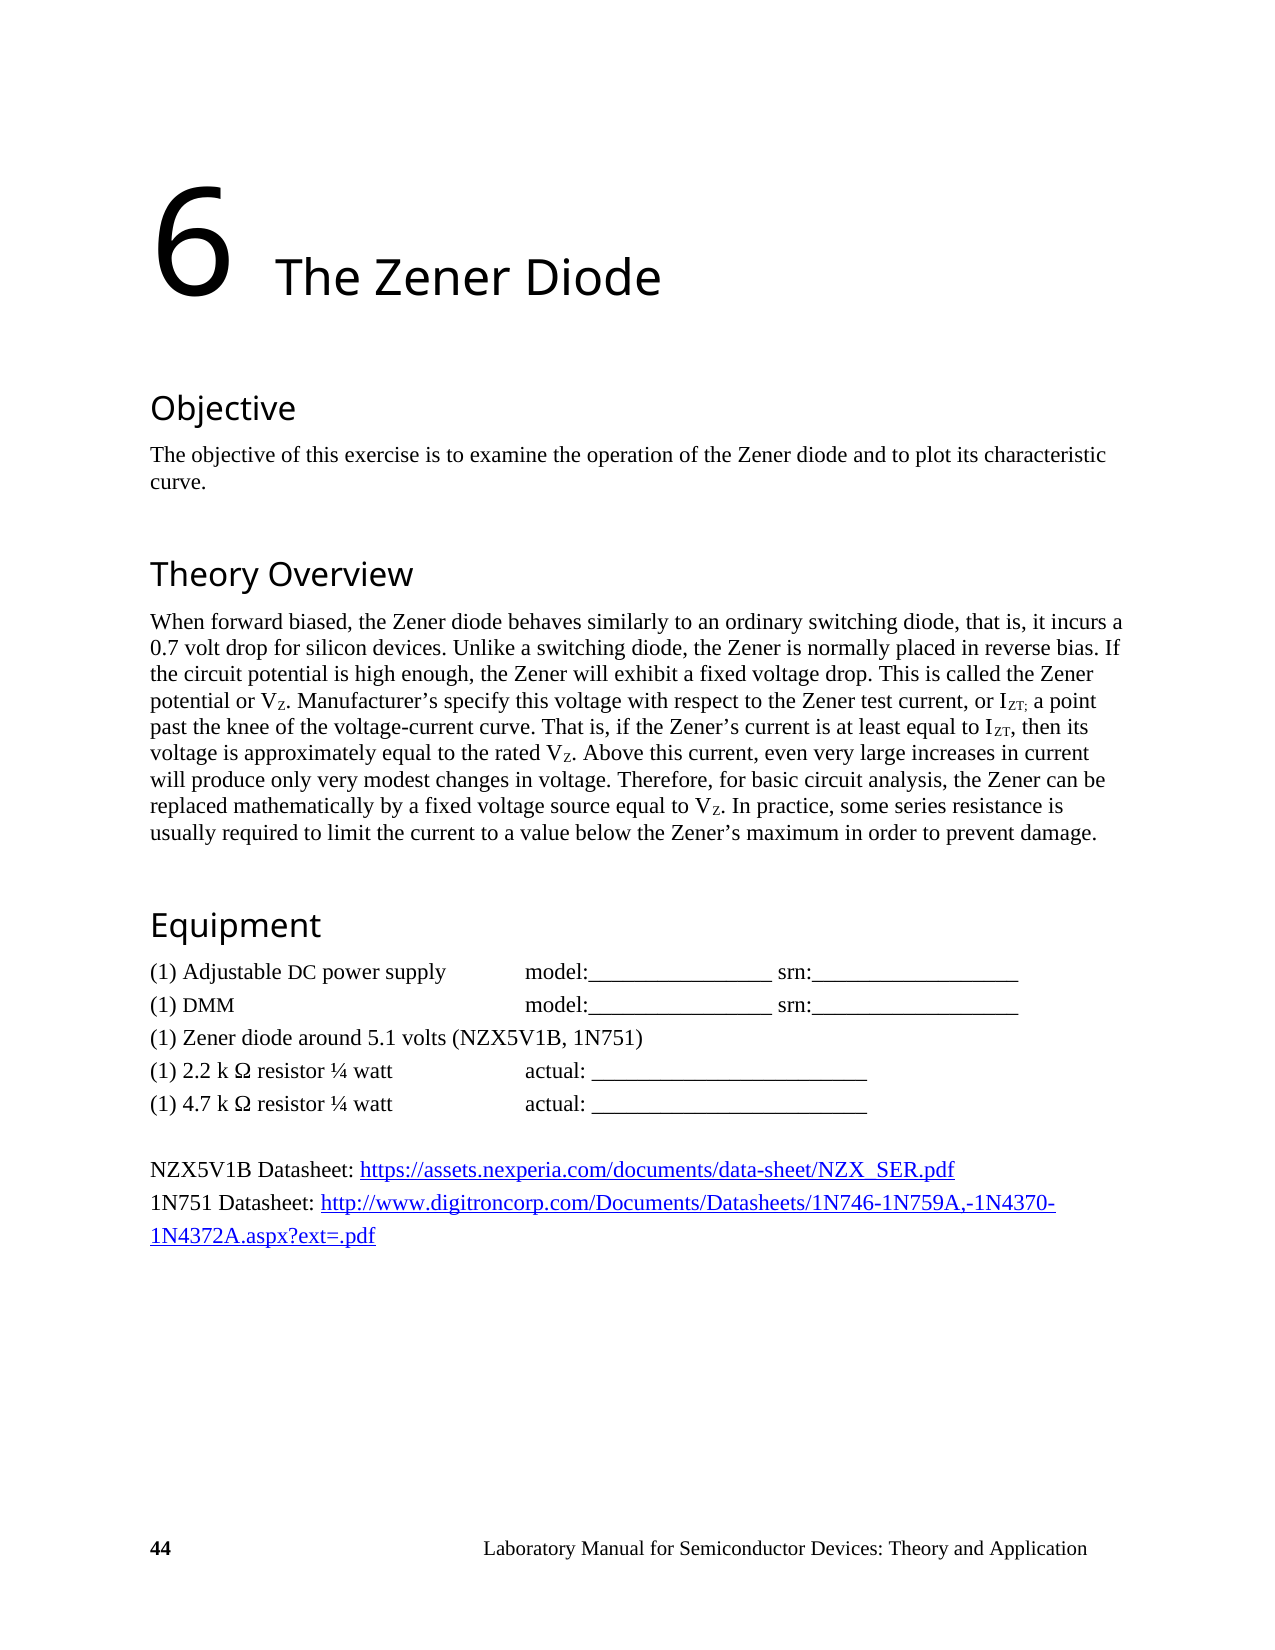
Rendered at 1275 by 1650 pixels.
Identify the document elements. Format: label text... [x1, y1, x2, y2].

text (1) 4.7 k Ω resistor ¼ watt actual: ________________________ [150, 1090, 1125, 1116]
text NZX5V1B Datasheet: https://assets.nexperia.com/documents/data-sheet/NZX_SER.pdf [150, 1156, 1125, 1182]
subtitle Theory Overview [150, 551, 1125, 596]
text (1) DMM model:________________ srn:__________________ [150, 991, 1125, 1018]
subtitle Objective [150, 385, 1125, 430]
text (1) Adjustable DC power supply model:________________ srn:__________________ [150, 958, 1125, 985]
text 1N751 Datasheet: http://www.digitroncorp.com/Documents/Datasheets/1N746-1N759A,-1N4370-1N4372A.aspx?ext=.pdf [150, 1189, 1125, 1248]
subtitle The objective of this exercise is to examine the operation of the Zener diode and to plot its characteristic curve. [150, 441, 1125, 494]
text (1) 2.2 k Ω resistor ¼ watt actual: ________________________ [150, 1057, 1125, 1083]
title 6 The Zener Diode [150, 135, 1125, 339]
text When forward biased, the Zener diode behaves similarly to an ordinary switching diode, that is, it incurs a 0.7 volt drop for silicon devices. Unlike a switching diode, the Zener is normally placed in reverse bias. If the circuit potential is high enough, the Zener will exhibit a fixed voltage drop. This is called the Zener potential or VZ. Manufacturer’s specify this voltage with respect to the Zener test current, or IZT; a point past the knee of the voltage-current curve. That is, if the Zener’s current is at least equal to IZT, then its voltage is approximately equal to the rated VZ. Above this current, even very large increases in current will produce only very modest changes in voltage. Therefore, for basic circuit analysis, the Zener can be replaced mathematically by a fixed voltage source equal to VZ. In practice, some series resistance is usually required to limit the current to a value below the Zener’s maximum in order to prevent damage. [150, 608, 1125, 845]
subtitle Equipment [150, 902, 1125, 947]
text (1) Zener diode around 5.1 volts (NZX5V1B, 1N751) [150, 1024, 1125, 1051]
